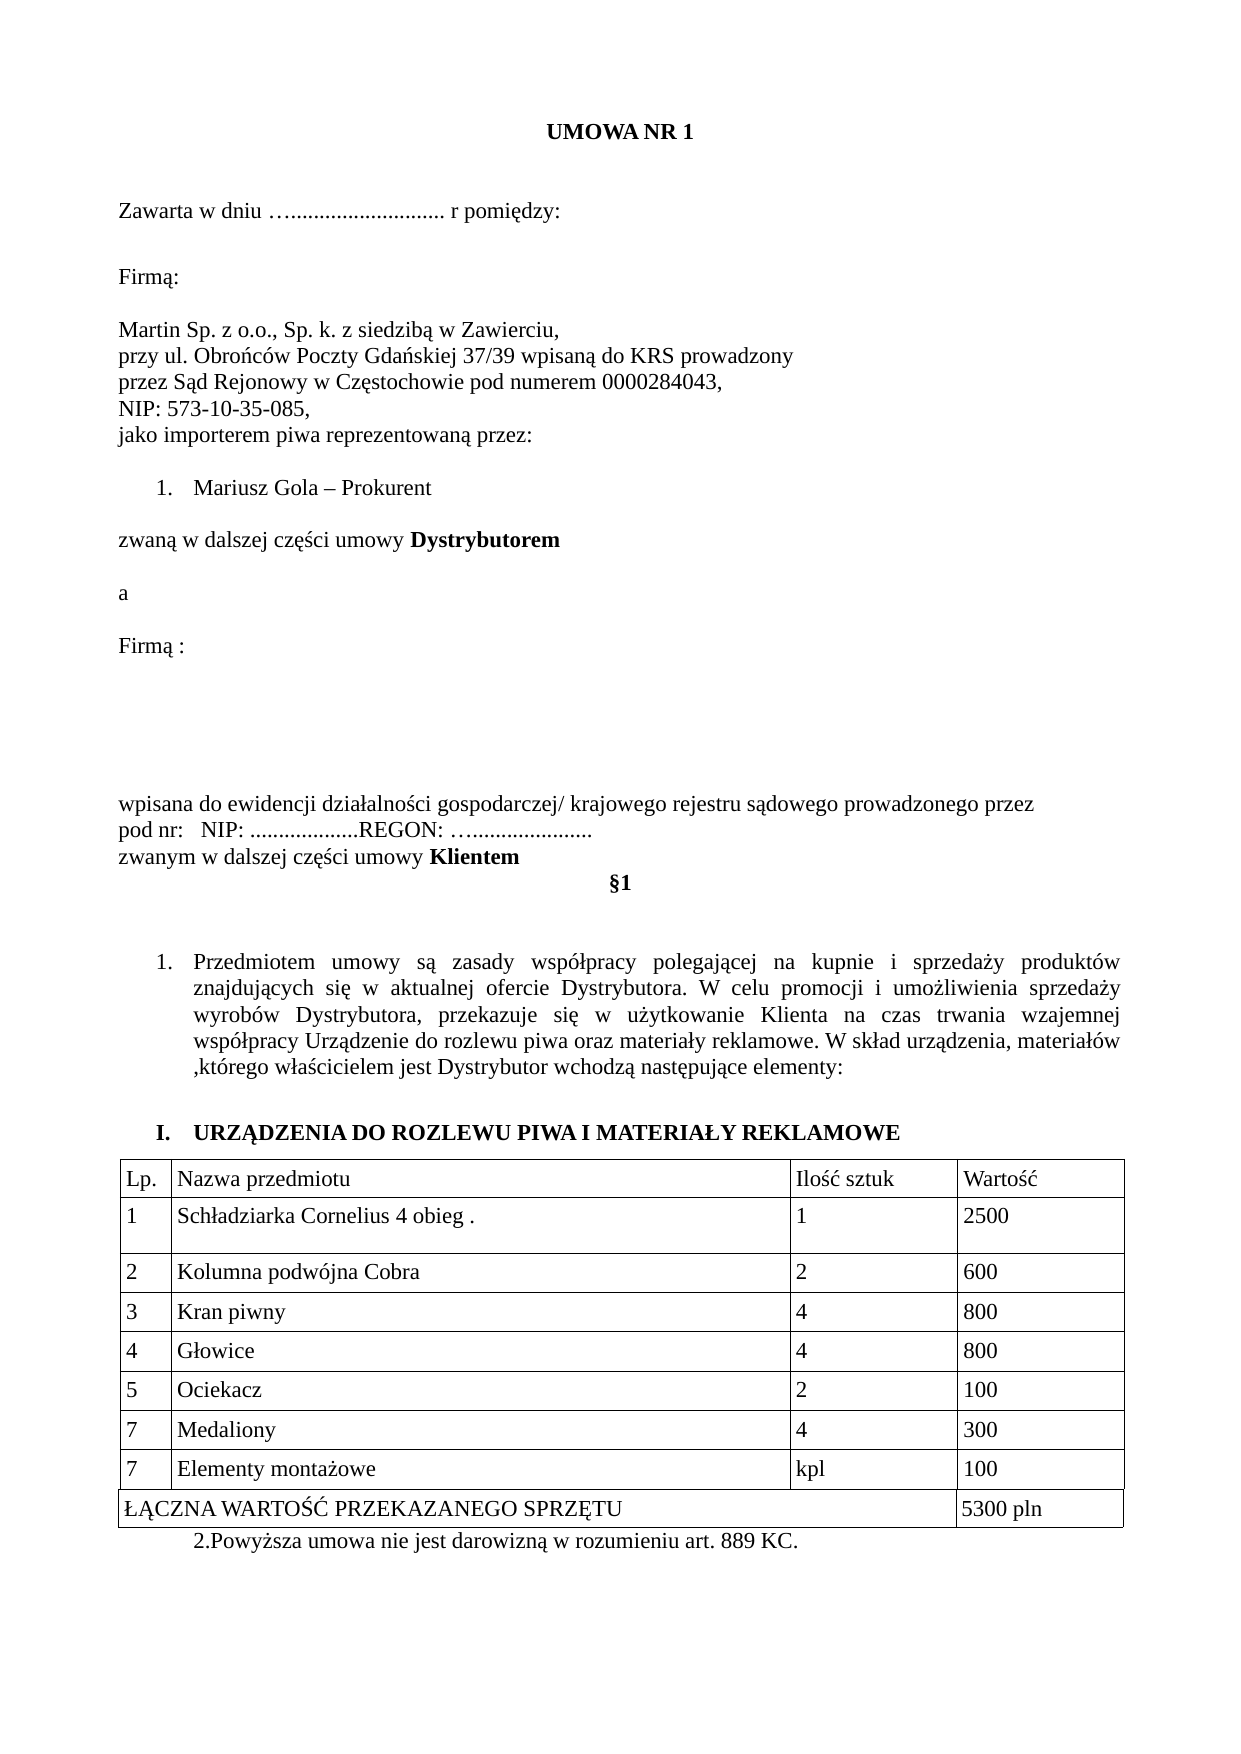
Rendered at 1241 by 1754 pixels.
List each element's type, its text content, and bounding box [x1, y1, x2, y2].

table_header Nazwa przedmiotu [172, 1160, 790, 1197]
table_cell 2 [791, 1372, 957, 1410]
table_cell 7 [121, 1411, 171, 1449]
text Zawarta w dniu …........................... r pomiędzy: [118, 197, 1122, 223]
text Firmą : [118, 632, 1122, 658]
list Mariusz Gola – Prokurent [156, 474, 1122, 500]
table_cell 2500 [958, 1198, 1124, 1252]
text §1 [118, 869, 1122, 895]
table_header 5300 pln [957, 1490, 1123, 1527]
table_header Ilość sztuk [791, 1160, 957, 1197]
table_cell Schładziarka Cornelius 4 obieg . [172, 1198, 790, 1252]
table_cell 800 [958, 1293, 1124, 1331]
table_cell 600 [958, 1254, 1124, 1292]
table_cell Kran piwny [172, 1293, 790, 1331]
text UMOWA NR 1 [118, 118, 1122, 144]
text wpisana do ewidencji działalności gospodarczej/ krajowego rejestru sądowego prowadzonego przez [118, 790, 1122, 816]
list 2.Powyższa umowa nie jest darowizną w rozumieniu art. 889 KC. [156, 1528, 1122, 1553]
table_cell 3 [121, 1293, 171, 1331]
text zwanym w dalszej części umowy Klientem [118, 843, 1122, 869]
text przez Sąd Rejonowy w Częstochowie pod numerem 0000284043, [118, 368, 1122, 395]
table_cell 2 [121, 1254, 171, 1292]
table_cell 1 [791, 1198, 957, 1252]
list Przedmiotem umowy są zasady współpracy polegającej na kupnie i sprzedaży produktów znajdujących się w aktualnej ofercie Dystrybutora. W celu promocji i umożliwienia sprzedaży wyrobów Dystrybutora, przekazuje się w użytkowanie Klienta na czas trwania wzajemnej współpracy Urządzenie do rozlewu piwa oraz materiały reklamowe. W skład urządzenia, materiałów ,którego właścicielem jest Dystrybutor wchodzą następujące elementy: [156, 948, 1122, 1080]
table_cell 300 [958, 1411, 1124, 1449]
table_cell 4 [791, 1411, 957, 1449]
table_cell Medaliony [172, 1411, 790, 1449]
table_cell 100 [958, 1450, 1124, 1489]
table_cell 4 [791, 1332, 957, 1371]
table_header ŁĄCZNA WARTOŚĆ PRZEKAZANEGO SPRZĘTU [119, 1490, 956, 1527]
table_cell 1 [121, 1198, 171, 1252]
text pod nr: NIP: ...................REGON: …..................... [118, 816, 1122, 843]
table_cell Elementy montażowe [172, 1450, 790, 1489]
table_cell 5 [121, 1372, 171, 1410]
table_cell 2 [791, 1254, 957, 1292]
text Martin Sp. z o.o., Sp. k. z siedzibą w Zawierciu, [118, 316, 1122, 342]
text a [118, 579, 1122, 606]
table_cell kpl [791, 1450, 957, 1489]
table_cell Ociekacz [172, 1372, 790, 1410]
text zwaną w dalszej części umowy Dystrybutorem [118, 526, 1122, 553]
table_cell 100 [958, 1372, 1124, 1410]
table_cell 4 [121, 1332, 171, 1371]
table_cell Głowice [172, 1332, 790, 1371]
table_cell 800 [958, 1332, 1124, 1371]
table_cell Kolumna podwójna Cobra [172, 1254, 790, 1292]
text Firmą: [118, 263, 1122, 289]
text NIP: 573-10-35-085, [118, 395, 1122, 421]
table_header Wartość [958, 1160, 1124, 1197]
table_header Lp. [121, 1160, 171, 1197]
table_cell 4 [791, 1293, 957, 1331]
text przy ul. Obrońców Poczty Gdańskiej 37/39 wpisaną do KRS prowadzony [118, 342, 1122, 368]
table_cell 7 [121, 1450, 171, 1489]
text jako importerem piwa reprezentowaną przez: [118, 421, 1122, 447]
list URZĄDZENIA DO ROZLEWU PIWA I MATERIAŁY REKLAMOWE [156, 1119, 1122, 1146]
